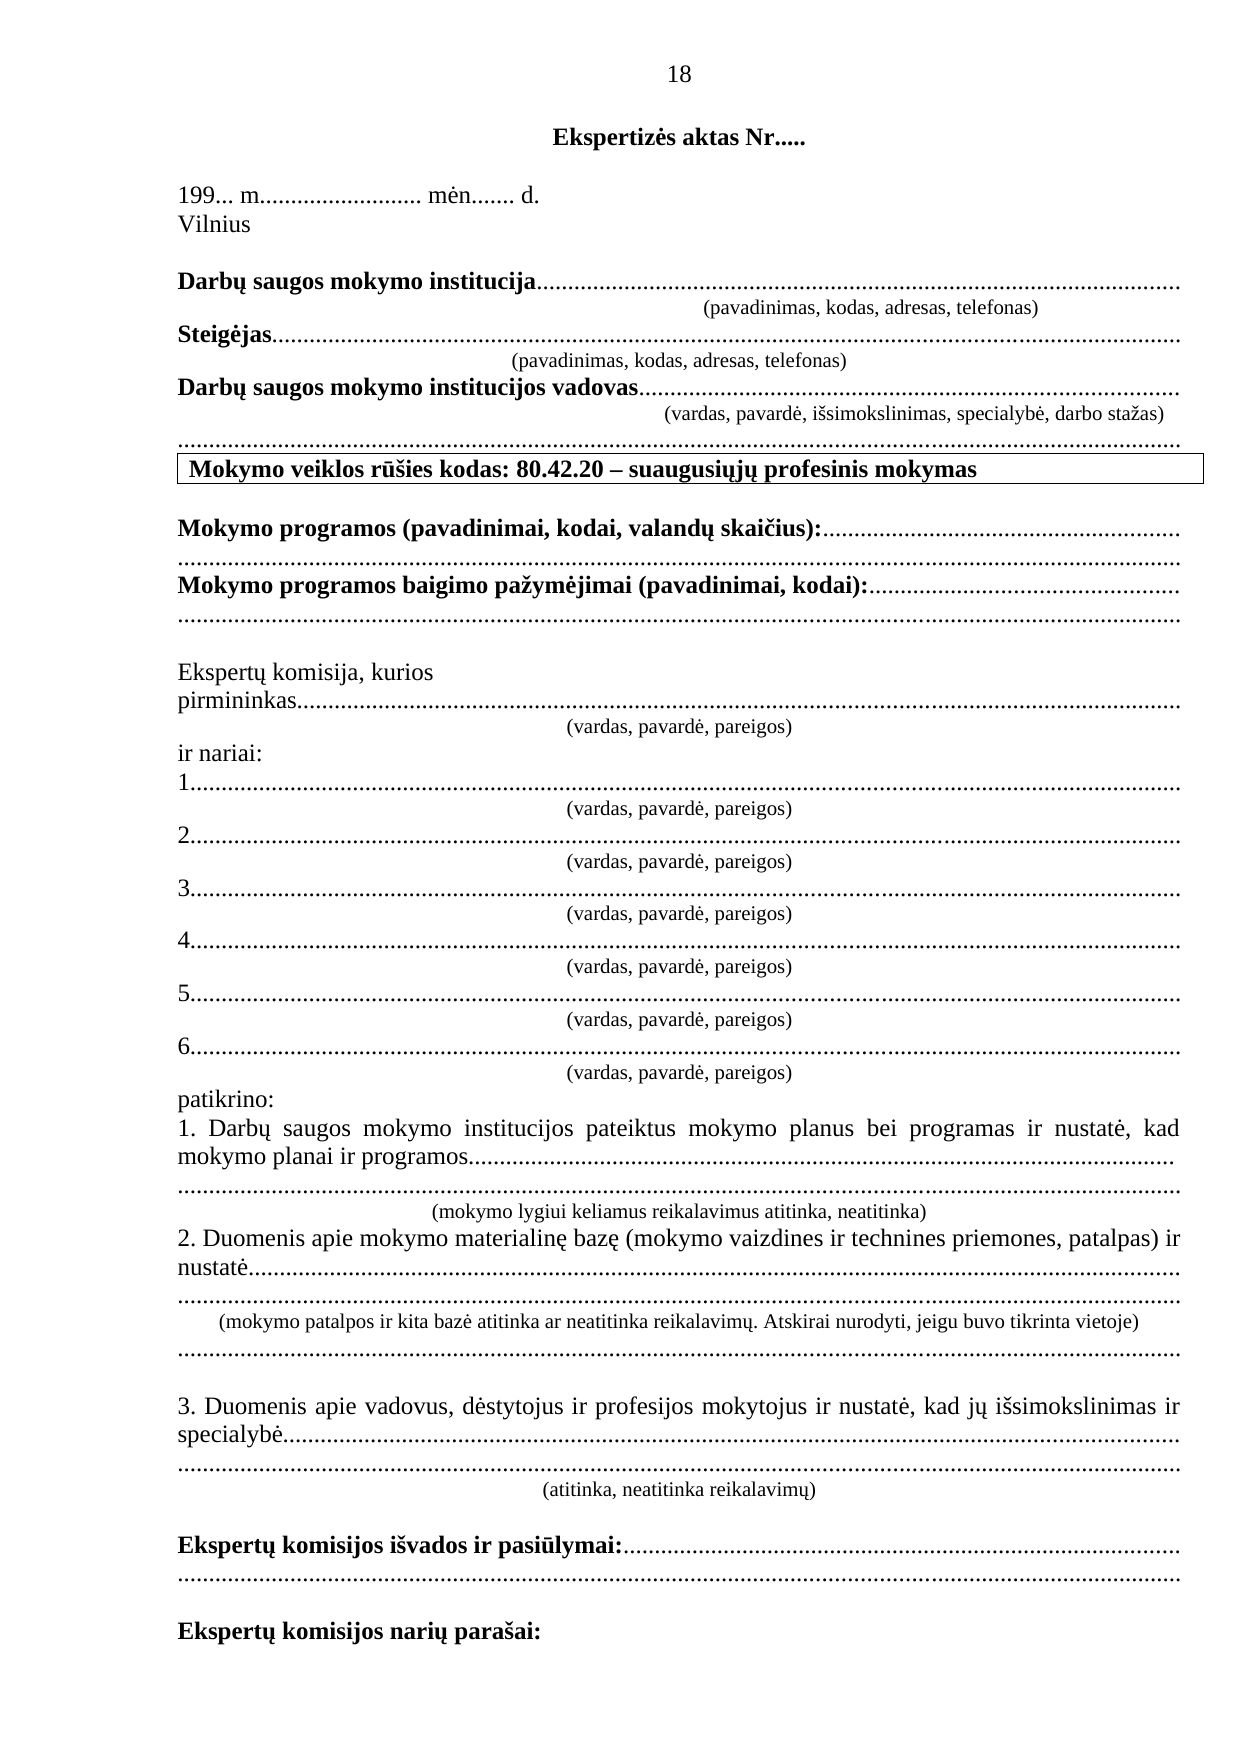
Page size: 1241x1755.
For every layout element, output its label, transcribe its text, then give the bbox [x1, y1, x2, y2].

text ......................................... [177, 1333, 1181, 1362]
text 3 ................................................ [177, 873, 1181, 901]
text Ekspertizės aktas Nr..... [177, 122, 1181, 151]
text (pavadinimas, kodas, adresas, telefonas) [177, 348, 1181, 372]
text pirmininkas ........................................ [177, 685, 1181, 714]
text ......................................... [177, 599, 1181, 628]
table_header Mokymo veiklos rūšies kodas: 80.42.20 – suaugusiųjų profesinis mokymas [178, 454, 1203, 483]
text 2. Duomenis apie mokymo materialinę bazę (mokymo vaizdines ir technines priemones, patalpas) ir nustatė [177, 1223, 1181, 1280]
text (vardas, pavardė, pareigos) [177, 1060, 1181, 1084]
text Ekspertų komisijos išvados ir pasiūlymai: [177, 1530, 1181, 1558]
text (vardas, pavardė, pareigos) [177, 954, 1181, 978]
text (vardas, pavardė, išsimokslinimas, specialybė, darbo stažas) [177, 401, 1181, 424]
text Steigėjas .......................... [177, 319, 1181, 348]
text 199... m.......................... mėn....... d. [177, 180, 1181, 209]
text (vardas, pavardė, pareigos) [177, 848, 1181, 873]
text patikrino: [177, 1084, 1181, 1113]
text Darbų saugos mokymo institucijos vadovas [177, 372, 1181, 401]
text (atitinka, neatitinka reikalavimų) [177, 1477, 1181, 1501]
text 1. Darbų saugos mokymo institucijos pateiktus mokymo planus bei programas ir nustatė, kad mokymo planai ir programos [177, 1113, 1181, 1170]
text Ekspertų komisijos narių parašai: [177, 1616, 1181, 1645]
text Mokymo programos (pavadinimai, kodai, valandų skaičius): [177, 513, 1181, 542]
text .......................................... [177, 1448, 1181, 1477]
text 6 ............................................... [177, 1031, 1181, 1060]
text 1 ...................................... [177, 767, 1181, 796]
text (mokymo patalpos ir kita bazė atitinka ar neatitinka reikalavimų. Atskirai nurodyti, jeigu buvo tikrinta vietoje) [177, 1309, 1181, 1333]
text (pavadinimas, kodas, adresas, telefonas) [177, 295, 1181, 319]
text 4 ................................................ [177, 925, 1181, 954]
text Darbų saugos mokymo institucija [177, 266, 1181, 295]
text (vardas, pavardė, pareigos) [177, 1007, 1181, 1031]
text ......................................... [177, 1280, 1181, 1309]
text 3. Duomenis apie vadovus, dėstytojus ir profesijos mokytojus ir nustatė, kad jų išsimokslinimas ir specialybė [177, 1391, 1181, 1448]
text 5 ................................................ [177, 978, 1181, 1007]
text ........................................ [177, 424, 1181, 453]
text Mokymo programos baigimo pažymėjimai (pavadinimai, kodai): [177, 570, 1181, 599]
text (vardas, pavardė, pareigos) [177, 714, 1181, 738]
text (mokymo lygiui keliamus reikalavimus atitinka, neatitinka) [177, 1199, 1181, 1223]
text Vilnius [177, 209, 1181, 237]
text 2 ...................................... [177, 820, 1181, 848]
text (vardas, pavardė, pareigos) [177, 901, 1181, 925]
text (vardas, pavardė, pareigos) [177, 796, 1181, 820]
text ir nariai: [177, 738, 1181, 767]
text ......................................... [177, 542, 1181, 570]
text ........................................ [177, 1558, 1181, 1587]
text Ekspertų komisija, kurios [177, 657, 1181, 685]
text ......................................... [177, 1170, 1181, 1199]
